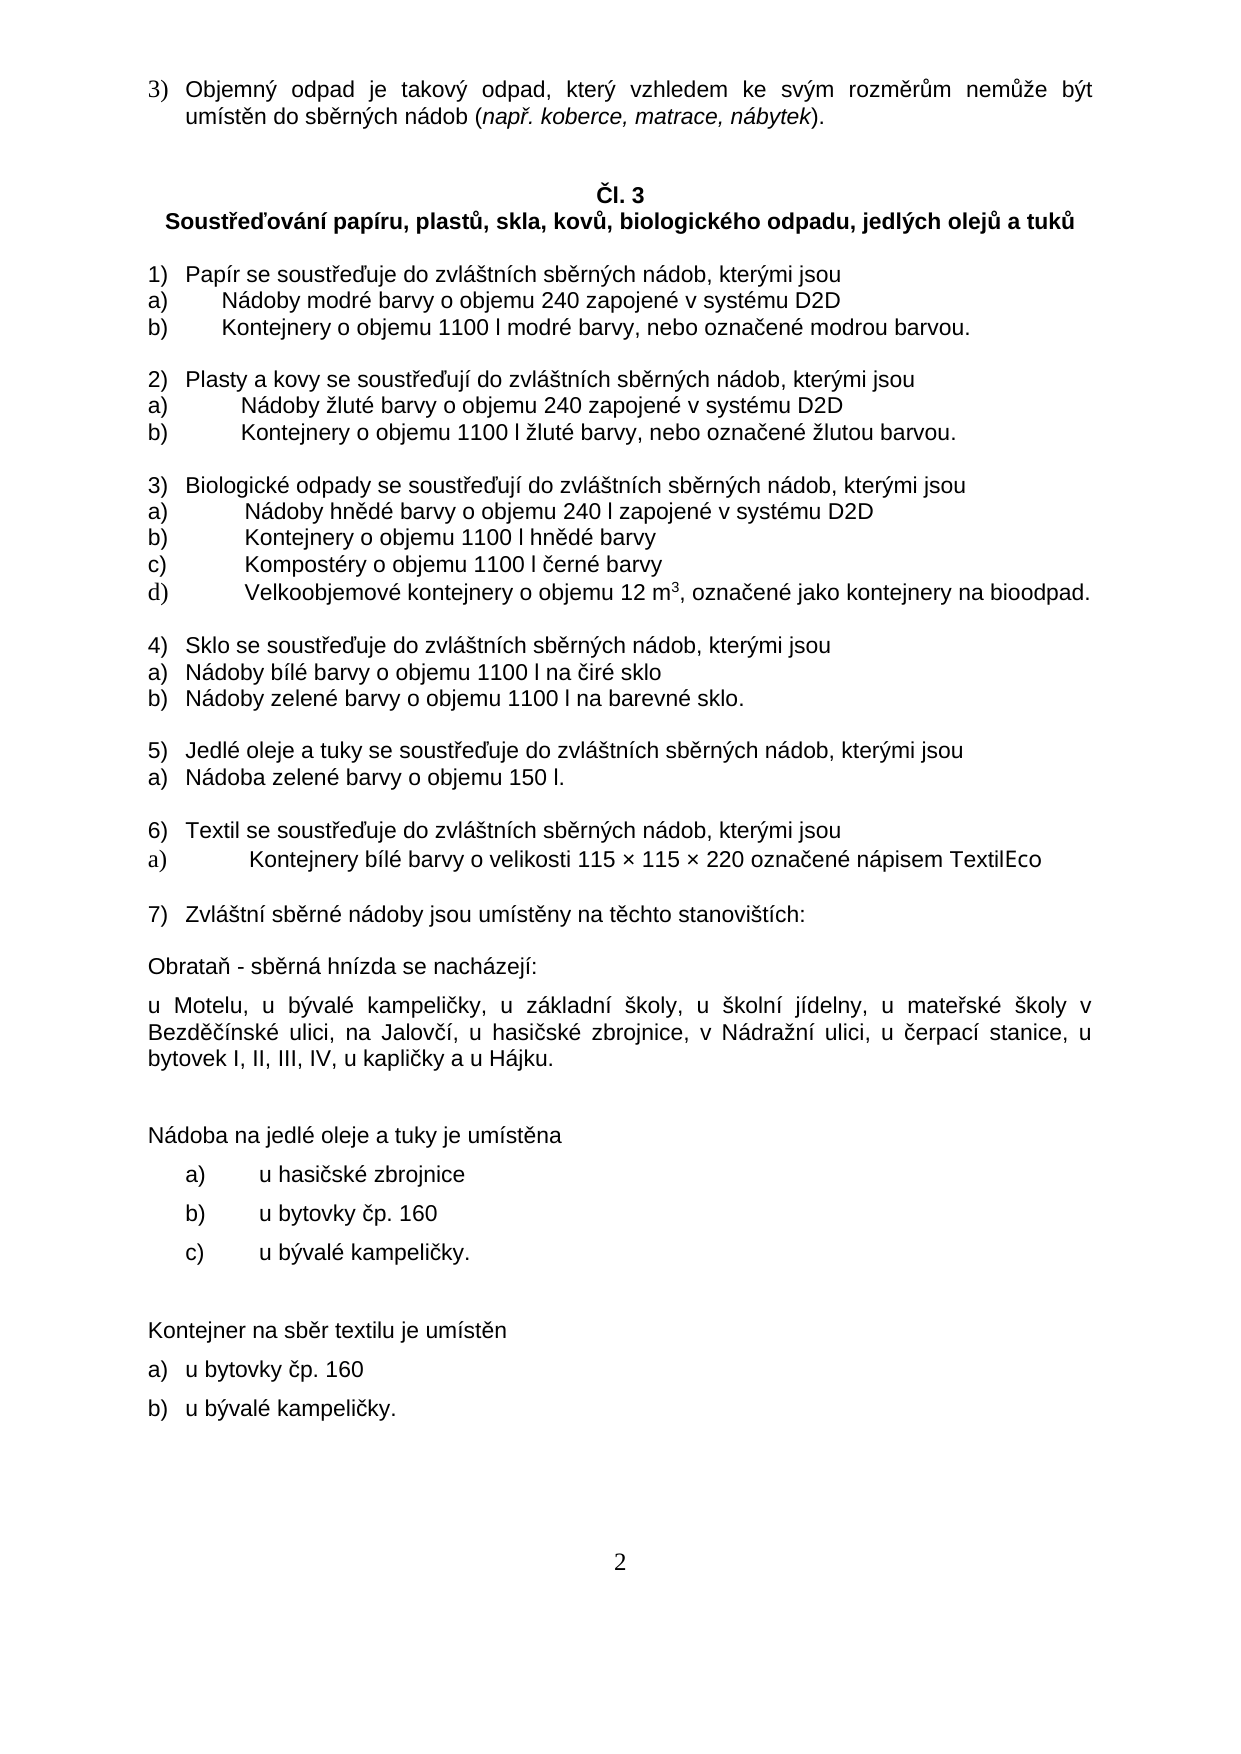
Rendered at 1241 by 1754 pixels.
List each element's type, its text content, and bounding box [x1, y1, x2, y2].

list Jedlé oleje a tuky se soustřeďuje do zvláštních sběrných nádob, kterými jsou [148, 737, 1092, 764]
subtitle Soustřeďování papíru, plastů, skla, kovů, biologického odpadu, jedlých olejů a tuků [148, 208, 1092, 234]
list Kontejnery o objemu 1100 l hnědé barvy [148, 524, 1092, 551]
list u bývalé kampeličky. [148, 1394, 1092, 1421]
list Kontejnery o objemu 1100 l modré barvy, nebo označené modrou barvou. [148, 313, 1092, 340]
list Zvláštní sběrné nádoby jsou umístěny na těchto stanovištích: [148, 901, 1092, 927]
text Čl. 3 [148, 182, 1092, 208]
list Kontejnery o objemu 1100 l žluté barvy, nebo označené žlutou barvou. [148, 419, 1092, 445]
list Kompostéry o objemu 1100 l černé barvy [148, 551, 1092, 577]
list Nádoby hnědé barvy o objemu 240 l zapojené v systému D2D [148, 498, 1092, 524]
list Nádoby bílé barvy o objemu 1100 l na čiré sklo [148, 658, 1092, 685]
text u Motelu, u bývalé kampeličky, u základní školy, u školní jídelny, u mateřské školy v Bezděčínské ulici, na Jalovčí, u hasičské zbrojnice, v Nádražní ulici, u čerpací stanice, u bytovek I, II, III, IV, u kapličky a u Hájku. [148, 992, 1092, 1071]
list Velkoobjemové kontejnery o objemu 12 m3, označené jako kontejnery na bioodpad. [148, 577, 1092, 606]
list Nádoby zelené barvy o objemu 1100 l na barevné sklo. [148, 685, 1092, 711]
list u bytovky čp. 160 [148, 1356, 1092, 1382]
list Nádoby žluté barvy o objemu 240 zapojené v systému D2D [148, 392, 1092, 419]
list Kontejnery bílé barvy o velikosti 115 × 115 × 220 označené nápisem TextilEco [148, 843, 1092, 874]
list Plasty a kovy se soustřeďují do zvláštních sběrných nádob, kterými jsou [148, 366, 1092, 392]
list Nádoby modré barvy o objemu 240 zapojené v systému D2D [148, 287, 1092, 313]
list Objemný odpad je takový odpad, který vzhledem ke svým rozměrům nemůže být umístěn do sběrných nádob (např. koberce, matrace, nábytek). [148, 74, 1092, 129]
text Kontejner na sběr textilu je umístěn [148, 1317, 1092, 1343]
list Nádoba zelené barvy o objemu 150 l. [148, 764, 1092, 790]
list Biologické odpady se soustřeďují do zvláštních sběrných nádob, kterými jsou [148, 472, 1092, 498]
list u bývalé kampeličky. [185, 1239, 1092, 1265]
list Textil se soustřeďuje do zvláštních sběrných nádob, kterými jsou [148, 817, 1092, 843]
list u hasičské zbrojnice [185, 1161, 1092, 1188]
text Nádoba na jedlé oleje a tuky je umístěna [148, 1122, 1092, 1149]
text Obrataň - sběrná hnízda se nacházejí: [148, 953, 1092, 979]
list u bytovky čp. 160 [185, 1200, 1092, 1227]
list Sklo se soustřeďuje do zvláštních sběrných nádob, kterými jsou [148, 632, 1092, 658]
list Papír se soustřeďuje do zvláštních sběrných nádob, kterými jsou [148, 261, 1092, 287]
